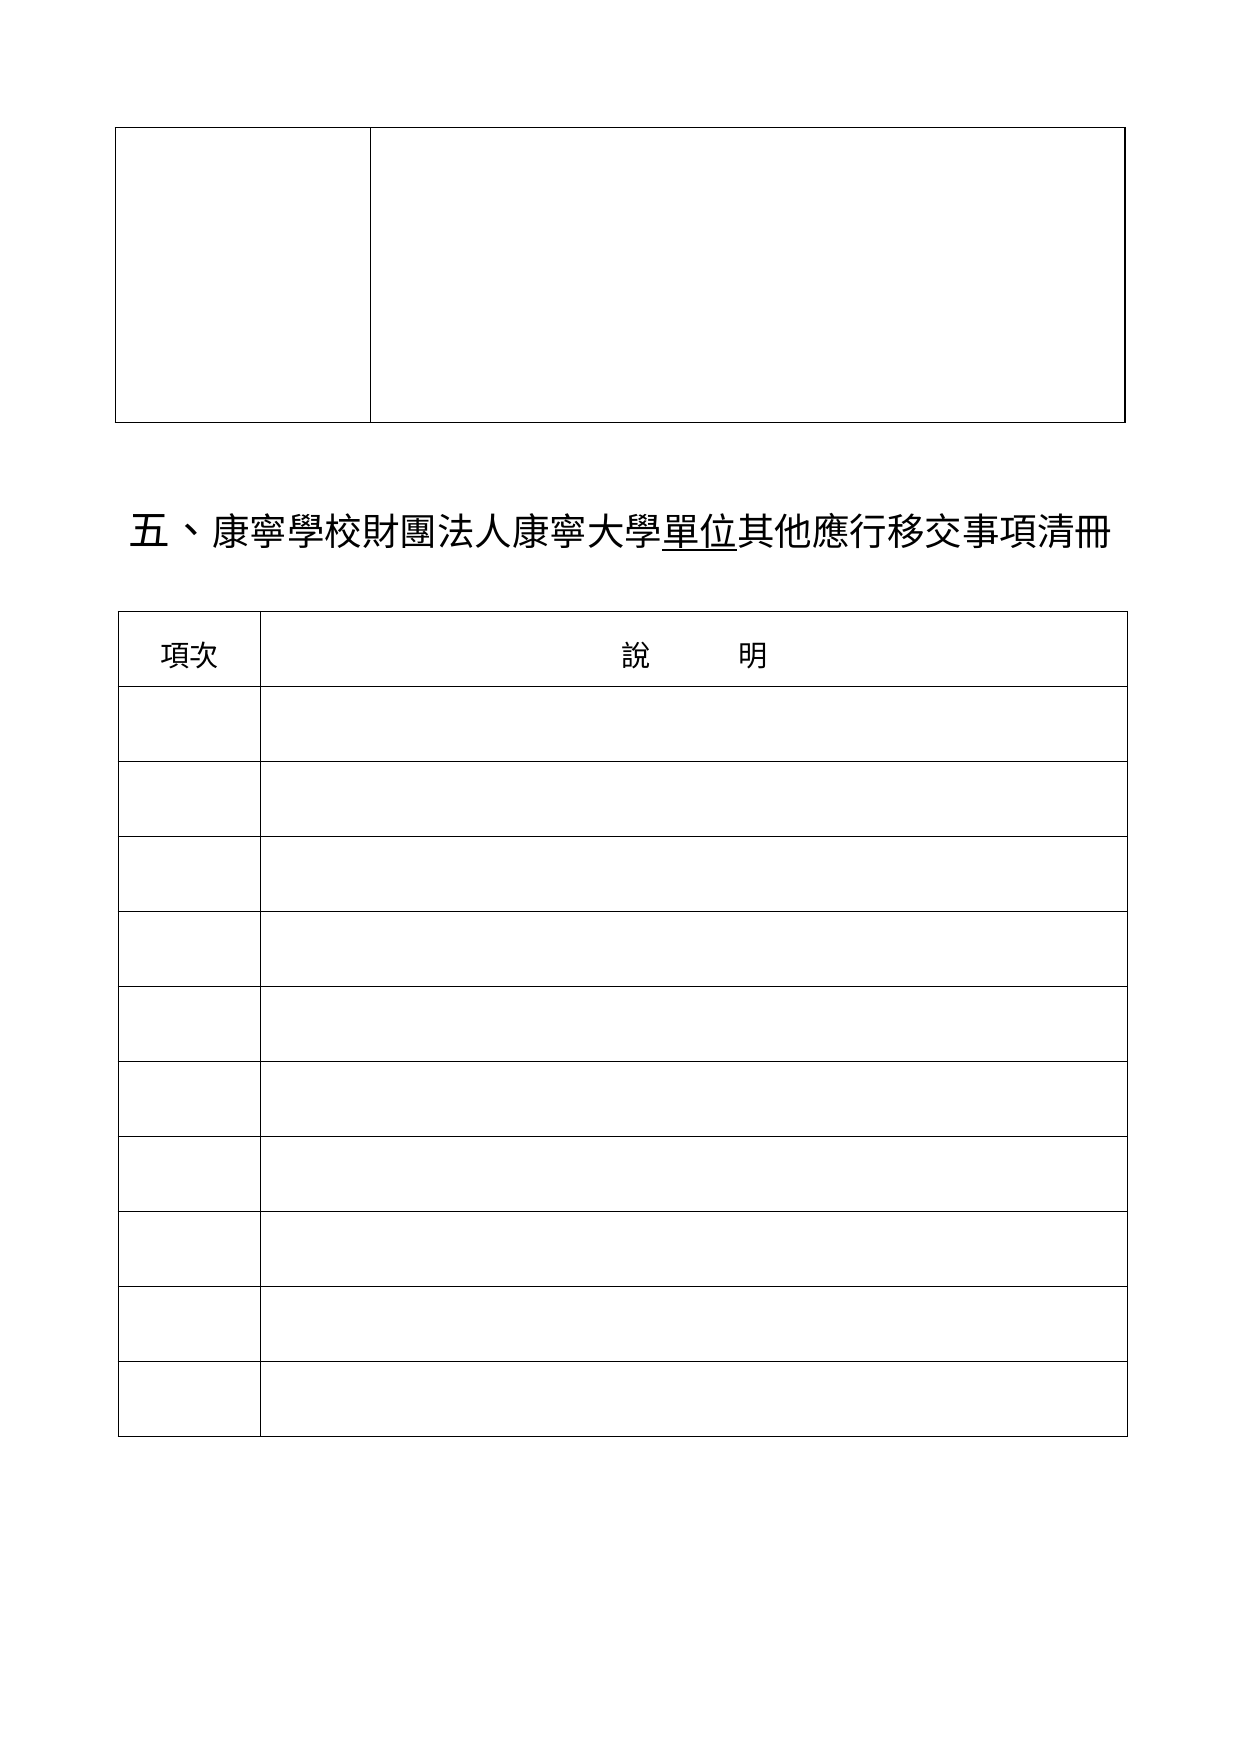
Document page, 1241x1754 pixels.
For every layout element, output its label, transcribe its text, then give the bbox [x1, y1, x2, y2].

table_cell [116, 128, 370, 422]
table_cell [119, 837, 260, 911]
table_cell [119, 1287, 260, 1361]
table_cell [261, 1287, 1127, 1361]
table_cell [261, 762, 1127, 836]
table_cell [119, 762, 260, 836]
table_cell [119, 912, 260, 986]
table_cell [119, 1362, 260, 1436]
table_cell [119, 1137, 260, 1211]
text 五、康寧學校財團法人康寧大學單位其他應行移交事項清冊 [118, 486, 1122, 548]
table_cell [261, 1362, 1127, 1436]
table_cell [371, 128, 1124, 422]
table_cell [261, 987, 1127, 1061]
table_cell [261, 1062, 1127, 1136]
table_cell [261, 912, 1127, 986]
table_cell [119, 1062, 260, 1136]
table_cell [119, 1212, 260, 1286]
table_cell [119, 987, 260, 1061]
table_cell [261, 1212, 1127, 1286]
table_cell [119, 687, 260, 761]
table_cell [261, 837, 1127, 911]
table_header 項次 [119, 612, 260, 686]
table_cell [261, 687, 1127, 761]
table_header 說 明 [261, 612, 1127, 686]
table_cell [261, 1137, 1127, 1211]
